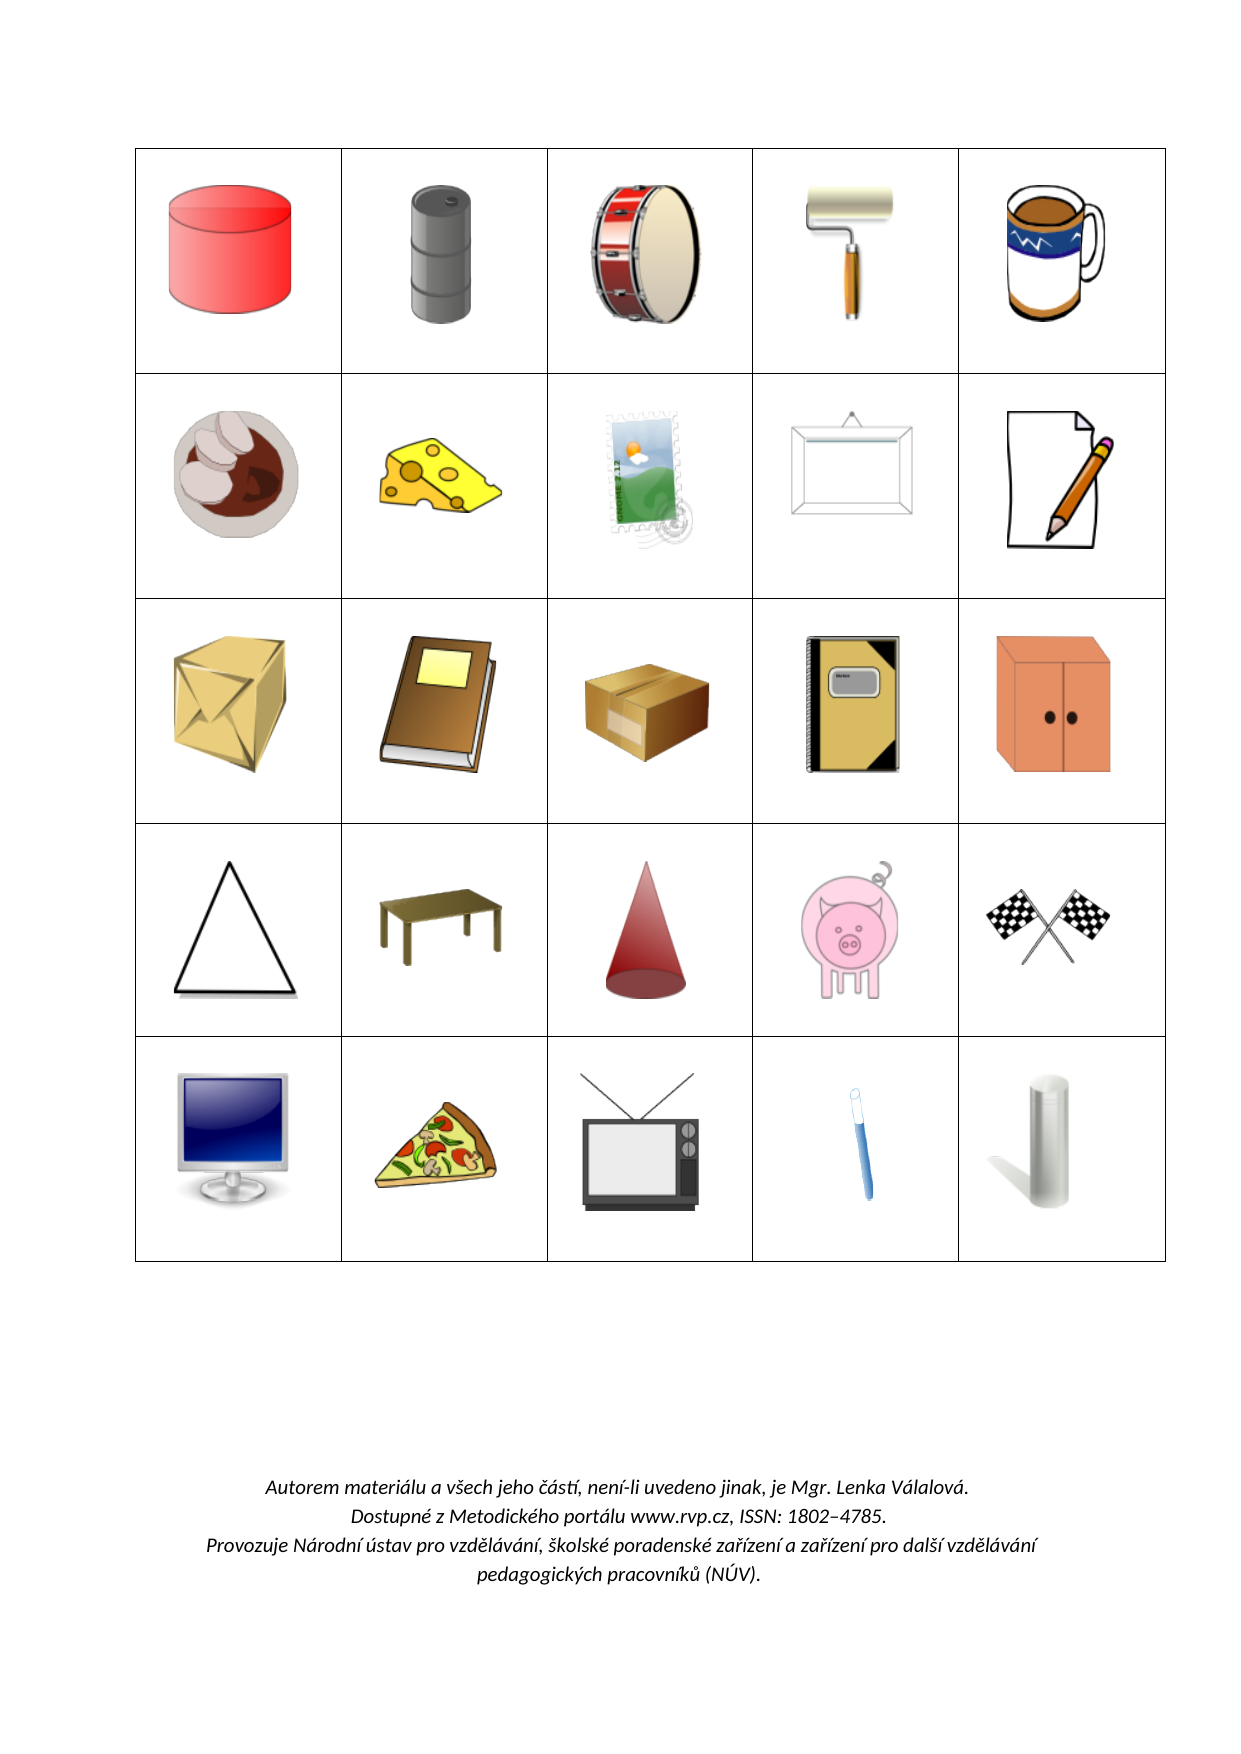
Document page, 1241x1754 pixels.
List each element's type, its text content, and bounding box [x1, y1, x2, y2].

picture [173, 861, 298, 999]
picture [379, 438, 503, 513]
picture [806, 185, 894, 322]
table_cell [959, 374, 1165, 598]
table_cell [342, 1037, 547, 1261]
table_cell [959, 1037, 1165, 1261]
picture [1007, 411, 1114, 549]
picture [790, 411, 914, 516]
picture [173, 1073, 293, 1210]
table_cell [136, 824, 341, 1036]
table_cell [548, 824, 752, 1036]
picture [379, 636, 497, 773]
table_cell [548, 374, 752, 598]
picture [986, 1073, 1070, 1211]
table_cell [342, 374, 547, 598]
picture [806, 636, 900, 773]
table_cell [959, 824, 1165, 1036]
table_cell [753, 824, 958, 1036]
table_cell [342, 599, 547, 823]
picture [986, 889, 1111, 965]
picture [590, 185, 702, 324]
table_cell [136, 374, 341, 598]
picture [379, 889, 503, 966]
picture [173, 411, 299, 498]
table_cell [959, 599, 1165, 823]
table_header [959, 149, 1165, 373]
table_cell [753, 1037, 958, 1261]
picture [410, 185, 472, 282]
table_header [342, 149, 547, 373]
picture [996, 636, 1111, 772]
text Autorem materiálu a všech jeho částí, není-li uvedeno jinak, je Mgr. Lenka Válalová. Dostupné z Metodického portálu www.rvp.cz, ISSN: 1802–4785. Provozuje Národní ústav pro vzdělávání, školské poradenské zařízení a zařízení pro další vzdělávání pedagogických pracovníků (NÚV). [148, 1474, 1093, 1587]
picture [606, 411, 693, 549]
picture [801, 861, 899, 999]
picture [580, 1073, 699, 1211]
table_header [136, 149, 341, 373]
table_cell [548, 599, 752, 823]
picture [374, 1102, 497, 1188]
picture [1007, 185, 1106, 319]
table_cell [753, 374, 958, 598]
picture [606, 861, 686, 999]
picture [585, 664, 710, 762]
table_cell [753, 599, 958, 823]
table_cell [136, 1037, 341, 1261]
table_cell [548, 1037, 752, 1261]
picture [173, 636, 287, 773]
table_header [753, 149, 958, 373]
table_cell [342, 824, 547, 1036]
table_header [548, 149, 752, 373]
table_cell [136, 599, 341, 823]
picture [168, 185, 292, 320]
